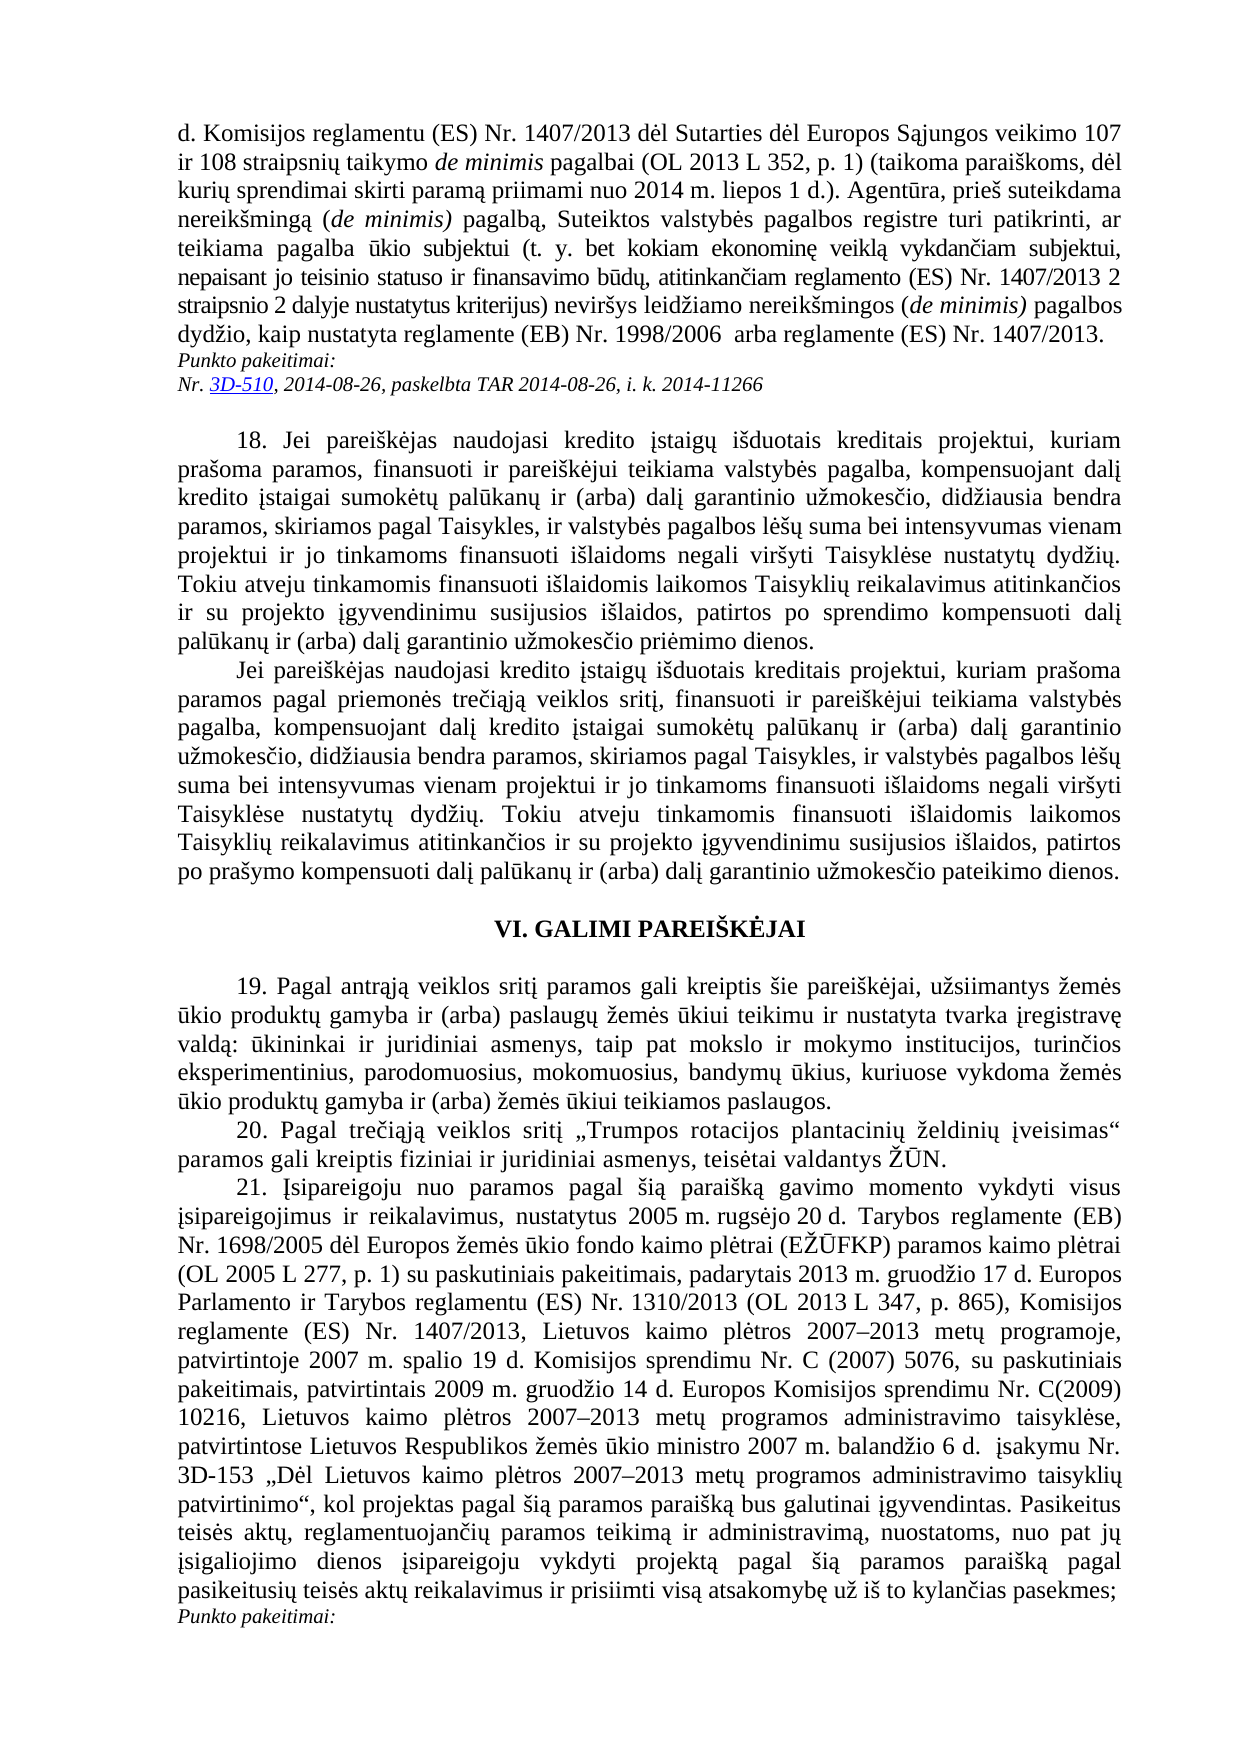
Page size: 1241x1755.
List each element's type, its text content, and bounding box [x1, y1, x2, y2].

text 21. Įsipareigoju nuo paramos pagal šią paraišką gavimo momento vykdyti visus įsipareigojimus ir reikalavimus, nustatytus 2005 m. rugsėjo 20 d. Tarybos reglamente (EB) Nr. 1698/2005 dėl Europos žemės ūkio fondo kaimo plėtrai (EŽŪFKP) paramos kaimo plėtrai (OL 2005 L 277, p. 1) su paskutiniais pakeitimais, padarytais 2013 m. gruodžio 17 d. Europos Parlamento ir Tarybos reglamentu (ES) Nr. 1310/2013 (OL 2013 L 347, p. 865), Komisijos reglamente (ES) Nr. 1407/2013, Lietuvos kaimo plėtros 2007–2013 metų programoje, patvirtintoje 2007 m. spalio 19 d. Komisijos sprendimu Nr. C (2007) 5076, su paskutiniais pakeitimais, patvirtintais 2009 m. gruodžio 14 d. Europos Komisijos sprendimu Nr. C(2009) 10216, Lietuvos kaimo plėtros 2007–2013 metų programos administravimo taisyklėse, patvirtintose Lietuvos Respublikos žemės ūkio ministro 2007 m. balandžio 6 d. įsakymu Nr. 3D-153 „Dėl Lietuvos kaimo plėtros 2007–2013 metų programos administravimo taisyklių patvirtinimo“, kol projektas pagal šią paramos paraišką bus galutinai įgyvendintas. Pasikeitus teisės aktų, reglamentuojančių paramos teikimą ir administravimą, nuostatoms, nuo pat jų įsigaliojimo dienos įsipareigoju vykdyti projektą pagal šią paramos paraišką pagal pasikeitusių teisės aktų reikalavimus ir prisiimti visą atsakomybę už iš to kylančias pasekmes; [177, 1172, 1122, 1604]
text 20. Pagal trečiąją veiklos sritį „Trumpos rotacijos plantacinių želdinių įveisimas“ paramos gali kreiptis fiziniai ir juridiniai asmenys, teisėtai valdantys ŽŪN. [177, 1115, 1122, 1172]
text VI. GALIMI PAREIŠKĖJAI [177, 914, 1122, 942]
text Jei pareiškėjas naudojasi kredito įstaigų išduotais kreditais projektui, kuriam prašoma paramos pagal priemonės trečiąją veiklos sritį, finansuoti ir pareiškėjui teikiama valstybės pagalba, kompensuojant dalį kredito įstaigai sumokėtų palūkanų ir (arba) dalį garantinio užmokesčio, didžiausia bendra paramos, skiriamos pagal Taisykles, ir valstybės pagalbos lėšų suma bei intensyvumas vienam projektui ir jo tinkamoms finansuoti išlaidoms negali viršyti Taisyklėse nustatytų dydžių. Tokiu atveju tinkamomis finansuoti išlaidomis laikomos Taisyklių reikalavimus atitinkančios ir su projekto įgyvendinimu susijusios išlaidos, patirtos po prašymo kompensuoti dalį palūkanų ir (arba) dalį garantinio užmokesčio pateikimo dienos. [177, 655, 1122, 885]
text d. Komisijos reglamentu (ES) Nr. 1407/2013 dėl Sutarties dėl Europos Sąjungos veikimo 107 ir 108 straipsnių taikymo de minimis pagalbai (OL 2013 L 352, p. 1) (taikoma paraiškoms, dėl kurių sprendimai skirti paramą priimami nuo 2014 m. liepos 1 d.). Agentūra, prieš suteikdama nereikšmingą (de minimis) pagalbą, Suteiktos valstybės pagalbos registre turi patikrinti, ar teikiama pagalba ūkio subjektui (t. y. bet kokiam ekonominę veiklą vykdančiam subjektui, nepaisant jo teisinio statuso ir finansavimo būdų, atitinkančiam reglamento (ES) Nr. 1407/2013 2 straipsnio 2 dalyje nustatytus kriterijus) neviršys leidžiamo nereikšmingos (de minimis) pagalbos dydžio, kaip nustatyta reglamente (EB) Nr. 1998/2006 arba reglamente (ES) Nr. 1407/2013. [177, 118, 1122, 348]
text Punkto pakeitimai: [177, 1604, 1122, 1628]
text 18. Jei pareiškėjas naudojasi kredito įstaigų išduotais kreditais projektui, kuriam prašoma paramos, finansuoti ir pareiškėjui teikiama valstybės pagalba, kompensuojant dalį kredito įstaigai sumokėtų palūkanų ir (arba) dalį garantinio užmokesčio, didžiausia bendra paramos, skiriamos pagal Taisykles, ir valstybės pagalbos lėšų suma bei intensyvumas vienam projektui ir jo tinkamoms finansuoti išlaidoms negali viršyti Taisyklėse nustatytų dydžių. Tokiu atveju tinkamomis finansuoti išlaidomis laikomos Taisyklių reikalavimus atitinkančios ir su projekto įgyvendinimu susijusios išlaidos, patirtos po sprendimo kompensuoti dalį palūkanų ir (arba) dalį garantinio užmokesčio priėmimo dienos. [177, 425, 1122, 655]
text 19. Pagal antrąją veiklos sritį paramos gali kreiptis šie pareiškėjai, užsiimantys žemės ūkio produktų gamyba ir (arba) paslaugų žemės ūkiui teikimu ir nustatyta tvarka įregistravę valdą: ūkininkai ir juridiniai asmenys, taip pat mokslo ir mokymo institucijos, turinčios eksperimentinius, parodomuosius, mokomuosius, bandymų ūkius, kuriuose vykdoma žemės ūkio produktų gamyba ir (arba) žemės ūkiui teikiamos paslaugos. [177, 971, 1122, 1115]
text Punkto pakeitimai: [177, 348, 1122, 372]
text Nr. 3D-510, 2014-08-26, paskelbta TAR 2014-08-26, i. k. 2014-11266 [177, 372, 1122, 396]
